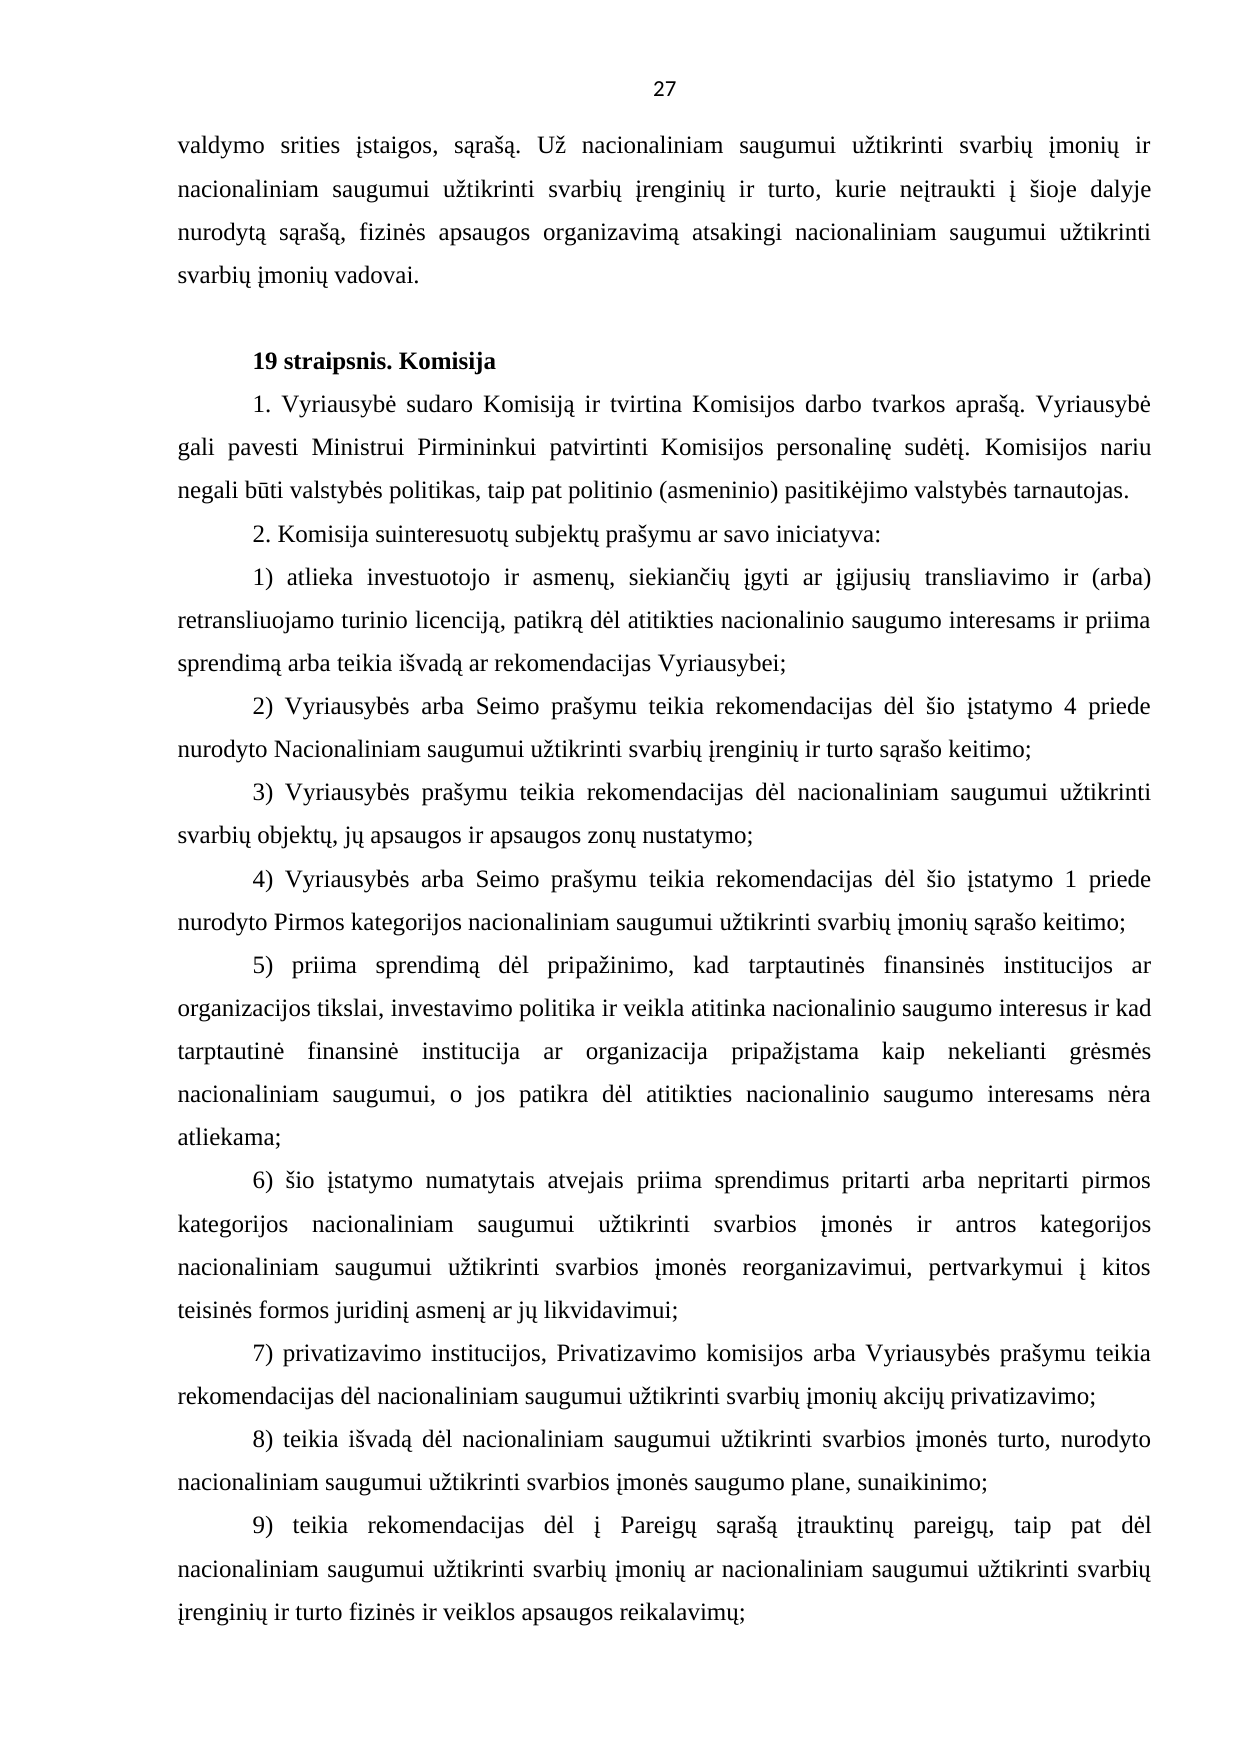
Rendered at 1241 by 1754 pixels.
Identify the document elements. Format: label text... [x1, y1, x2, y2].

text 4) Vyriausybės arba Seimo prašymu teikia rekomendacijas dėl šio įstatymo 1 priede nurodyto Pirmos kategorijos nacionaliniam saugumui užtikrinti svarbių įmonių sąrašo keitimo; [177, 864, 1152, 936]
text 2) Vyriausybės arba Seimo prašymu teikia rekomendacijas dėl šio įstatymo 4 priede nurodyto Nacionaliniam saugumui užtikrinti svarbių įrenginių ir turto sąrašo keitimo; [177, 691, 1152, 763]
text 1) atlieka investuotojo ir asmenų, siekiančių įgyti ar įgijusių transliavimo ir (arba) retransliuojamo turinio licenciją, patikrą dėl atitikties nacionalinio saugumo interesams ir priima sprendimą arba teikia išvadą ar rekomendacijas Vyriausybei; [177, 562, 1152, 677]
text 6) šio įstatymo numatytais atvejais priima sprendimus pritarti arba nepritarti pirmos kategorijos nacionaliniam saugumui užtikrinti svarbios įmonės ir antros kategorijos nacionaliniam saugumui užtikrinti svarbios įmonės reorganizavimui, pertvarkymui į kitos teisinės formos juridinį asmenį ar jų likvidavimui; [177, 1166, 1152, 1324]
text 7) privatizavimo institucijos, Privatizavimo komisijos arba Vyriausybės prašymu teikia rekomendacijas dėl nacionaliniam saugumui užtikrinti svarbių įmonių akcijų privatizavimo; [177, 1338, 1152, 1410]
text 19 straipsnis. Komisija [177, 346, 1152, 375]
text 5) priima sprendimą dėl pripažinimo, kad tarptautinės finansinės institucijos ar organizacijos tikslai, investavimo politika ir veikla atitinka nacionalinio saugumo interesus ir kad tarptautinė finansinė institucija ar organizacija pripažįstama kaip nekelianti grėsmės nacionaliniam saugumui, o jos patikra dėl atitikties nacionalinio saugumo interesams nėra atliekama; [177, 950, 1152, 1151]
text 3) Vyriausybės prašymu teikia rekomendacijas dėl nacionaliniam saugumui užtikrinti svarbių objektų, jų apsaugos ir apsaugos zonų nustatymo; [177, 777, 1152, 849]
text 1. Vyriausybė sudaro Komisiją ir tvirtina Komisijos darbo tvarkos aprašą. Vyriausybė gali pavesti Ministrui Pirmininkui patvirtinti Komisijos personalinę sudėtį. Komisijos nariu negali būti valstybės politikas, taip pat politinio (asmeninio) pasitikėjimo valstybės tarnautojas. [177, 389, 1152, 504]
text 9) teikia rekomendacijas dėl į Pareigų sąrašą įtrauktinų pareigų, taip pat dėl nacionaliniam saugumui užtikrinti svarbių įmonių ar nacionaliniam saugumui užtikrinti svarbių įrenginių ir turto fizinės ir veiklos apsaugos reikalavimų; [177, 1511, 1152, 1626]
text 2. Komisija suinteresuotų subjektų prašymu ar savo iniciatyva: [177, 519, 1152, 547]
text valdymo srities įstaigos, sąrašą. Už nacionaliniam saugumui užtikrinti svarbių įmonių ir nacionaliniam saugumui užtikrinti svarbių įrenginių ir turto, kurie neįtraukti į šioje dalyje nurodytą sąrašą, fizinės apsaugos organizavimą atsakingi nacionaliniam saugumui užtikrinti svarbių įmonių vadovai. [177, 131, 1152, 289]
text 8) teikia išvadą dėl nacionaliniam saugumui užtikrinti svarbios įmonės turto, nurodyto nacionaliniam saugumui užtikrinti svarbios įmonės saugumo plane, sunaikinimo; [177, 1424, 1152, 1496]
